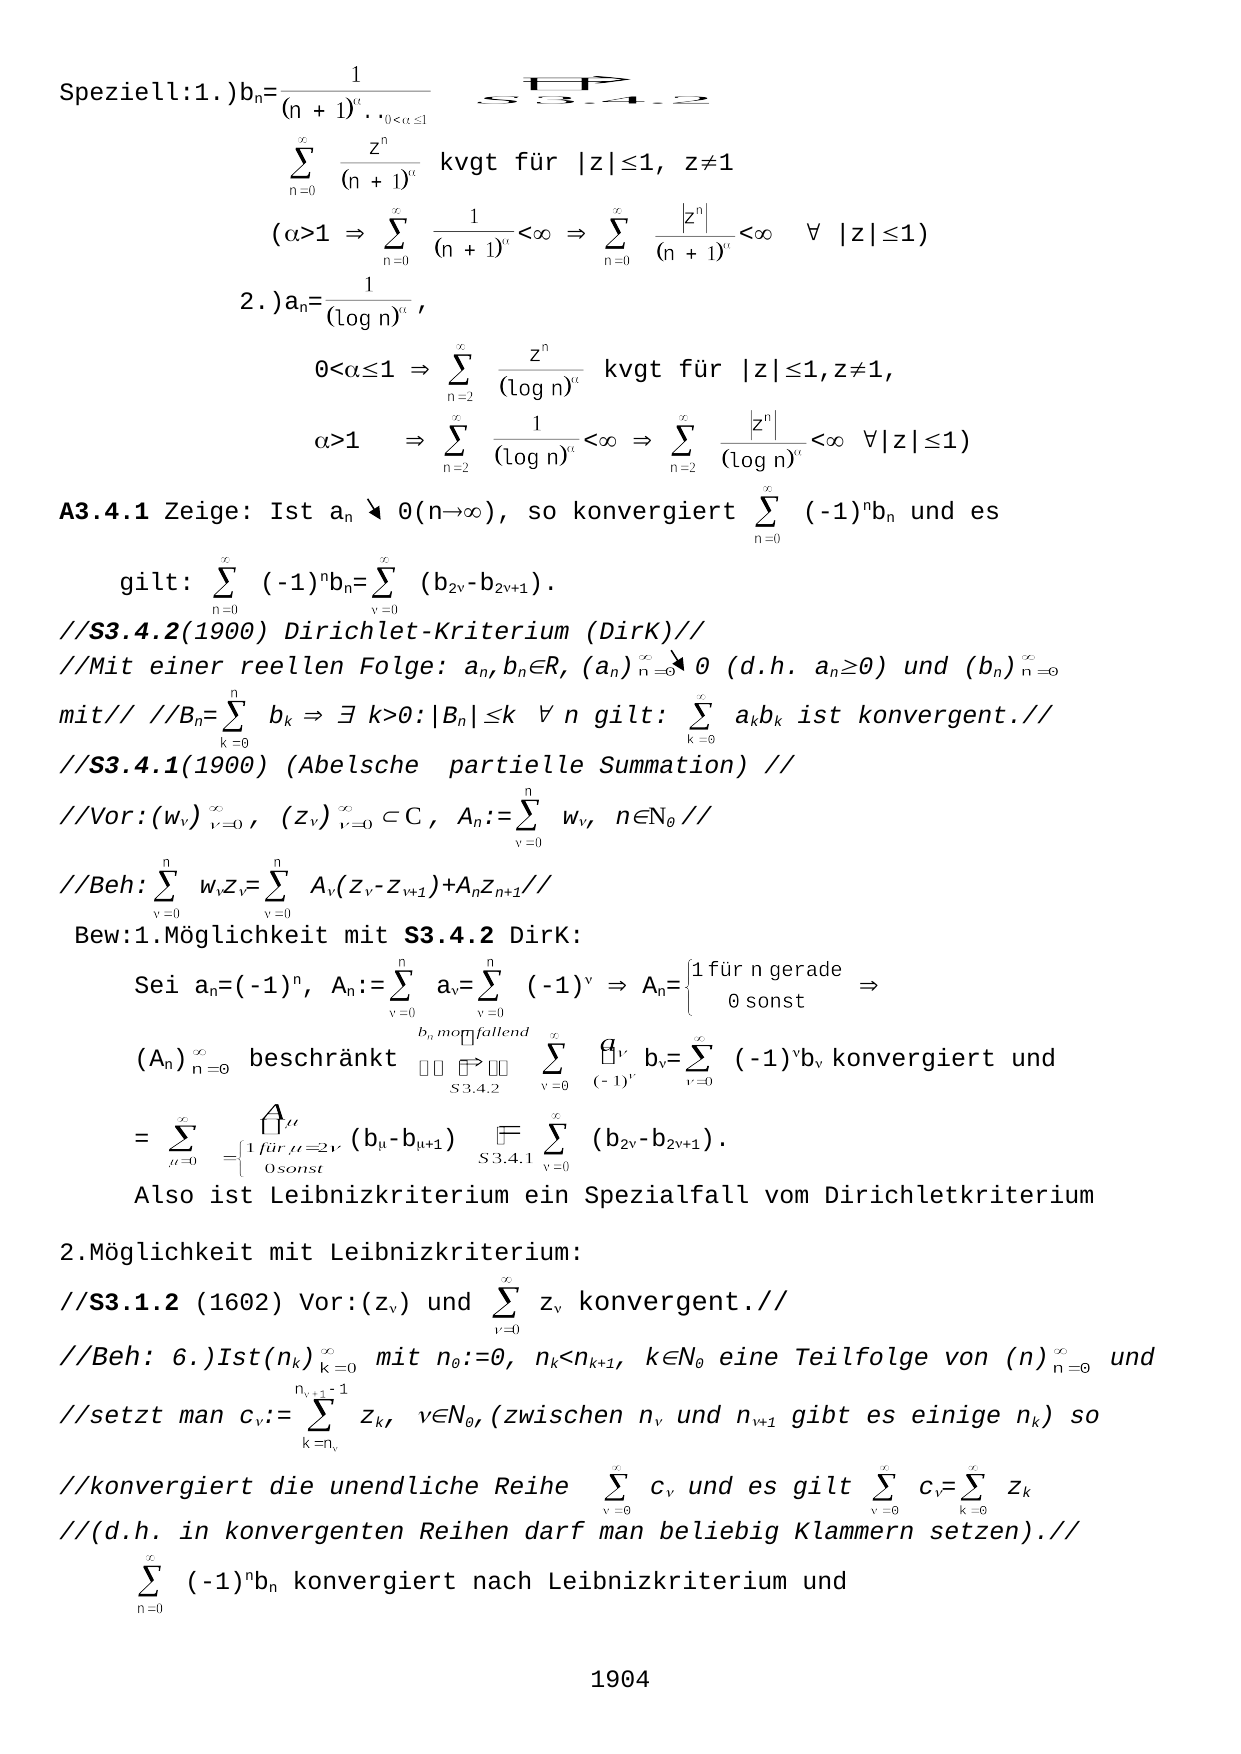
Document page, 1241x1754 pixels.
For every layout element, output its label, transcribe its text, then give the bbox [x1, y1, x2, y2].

text A3.4.1 Zeige: Ist an 0(n), so konvergiert (-1)nbn und es [59, 477, 1181, 548]
subtitle //S3.1.2 (1602) Vor:(z) und z konvergent.// [59, 1268, 1181, 1339]
text //(d.h. in konvergenten Reihen darf man beliebig Klammern setzen).// [59, 1519, 1181, 1547]
text 2.)an=, [59, 270, 1181, 335]
text 0<1  kvgt für |z|1,z1, [59, 335, 1181, 406]
text //S3.4.2(1900) Dirichlet-Kriterium (DirK)// [59, 619, 1181, 647]
text //Mit einer reellen Folge: an,bnR, (an) 0 (d.h. an0) und (bn) mit// //Bn=bk   k>0:|Bn|k  n gilt: akbk ist konvergent.// [59, 647, 1181, 752]
text Also ist Leibnizkriterium ein Spezialfall vom Dirichletkriterium [59, 1183, 1181, 1211]
text 2.Möglichkeit mit Leibnizkriterium: [59, 1240, 1181, 1268]
text //Beh:wz=A(z-z+1)+Anzn+1// [59, 852, 1181, 923]
text (-1)nbn konvergiert nach Leibnizkriterium und [59, 1547, 1181, 1618]
text (An) beschränkt b=(-1)b konvergiert und [59, 1022, 1181, 1097]
text //Vor:(w), (z) C , An:=w, nN0 // [59, 781, 1181, 852]
text = (b-b+1) (b2-b2+1). [59, 1097, 1181, 1183]
text //S3.4.1(1900) (Abelsche partielle Summation) // [59, 752, 1181, 781]
text //setzt man c:=zk, N0,(zwischen n und n+1 gibt es einige nk) so [59, 1377, 1181, 1457]
text //Beh: 6.)Ist(nk) mit n0:=0, nk<nk+1, kN0 eine Teilfolge von (n) und [59, 1339, 1181, 1377]
text Bew:1.Möglichkeit mit S3.4.2 DirK: [59, 923, 1181, 951]
text gilt: (-1)nbn=(b2-b2+1). [59, 548, 1181, 619]
text //konvergiert die unendliche Reihe c und es gilt c=zk [59, 1457, 1181, 1519]
text Sei an=(-1)n, An:=a=(-1)  An=  [59, 951, 1181, 1022]
text Speziell:1.)bn= kvgt für |z|1, z1 [59, 59, 1181, 199]
text (>1  <  <  |z|1) [59, 199, 1181, 270]
text >1  <  < |z|1) [59, 406, 1181, 477]
